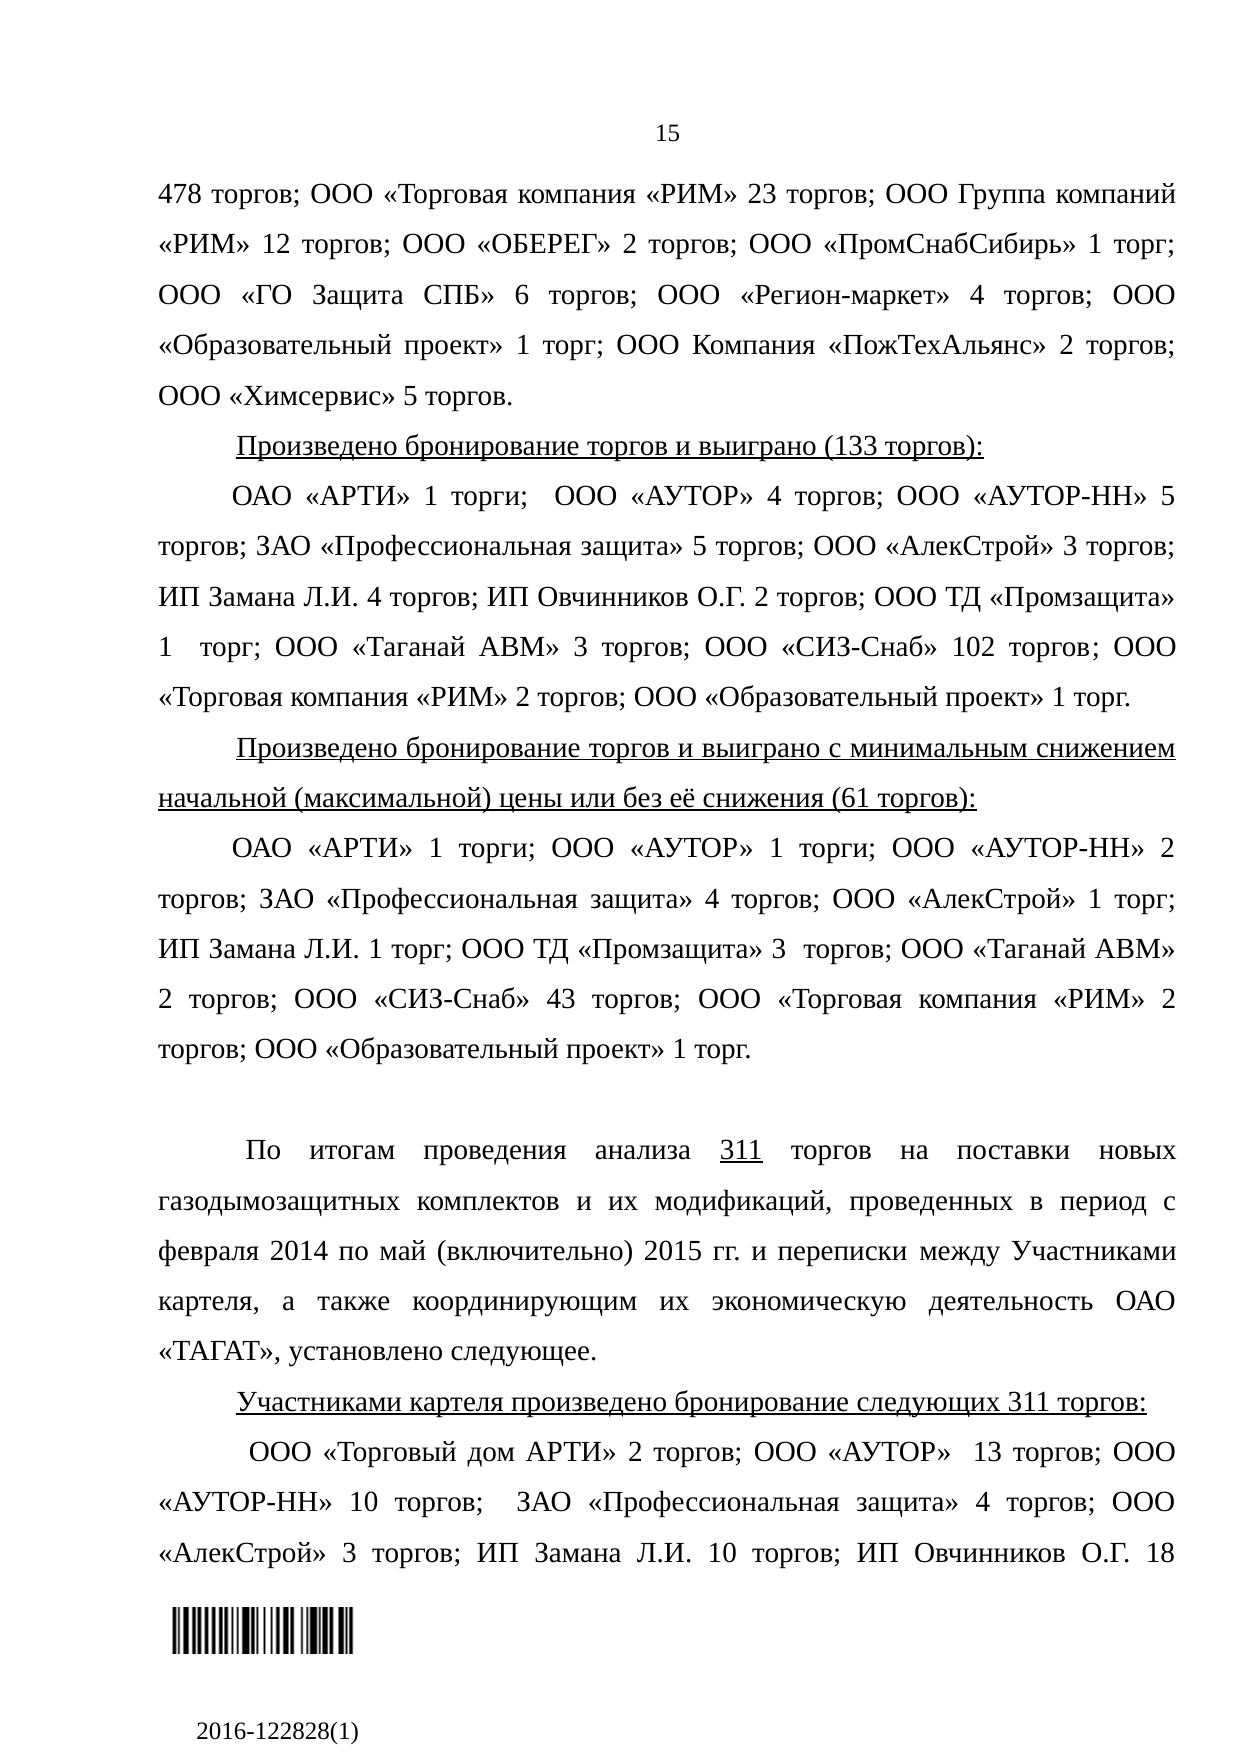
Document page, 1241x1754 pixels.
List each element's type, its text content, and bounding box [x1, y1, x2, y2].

text Произведено бронирование торгов и выиграно (133 торгов): [158, 428, 1177, 461]
text 478 торгов; ООО «Торговая компания «РИМ» 23 торгов; ООО Группа компаний «РИМ» 12 торгов; ООО «ОБЕРЕГ» 2 торгов; ООО «ПромСнабСибирь» 1 торг; ООО «ГО Защита СПБ» 6 торгов; ООО «Регион-маркет» 4 торгов; ООО «Образовательный проект» 1 торг; ООО Компания «ПожТехАльянс» 2 торгов; ООО «Химсервис» 5 торгов. [158, 176, 1177, 411]
picture [157, 1607, 371, 1654]
text ООО «Торговый дом АРТИ» 2 торгов; ООО «АУТОР» 13 торгов; ООО «АУТОР-НН» 10 торгов; ЗАО «Профессиональная защита» 4 торгов; ООО «АлекСтрой» 3 торгов; ИП Замана Л.И. 10 торгов; ИП Овчинников О.Г. 18 [158, 1434, 1177, 1568]
text ОАО «АРТИ» 1 торги; ООО «АУТОР» 4 торгов; ООО «АУТОР-НН» 5 торгов; ЗАО «Профессиональная защита» 5 торгов; ООО «АлекСтрой» 3 торгов; ИП Замана Л.И. 4 торгов; ИП Овчинников О.Г. 2 торгов; ООО ТД «Промзащита» 1 торг; ООО «Таганай АВМ» 3 торгов; ООО «СИЗ-Снаб» 102 торгов; ООО «Торговая компания «РИМ» 2 торгов; ООО «Образовательный проект» 1 торг. [158, 478, 1177, 713]
text ОАО «АРТИ» 1 торги; ООО «АУТОР» 1 торги; ООО «АУТОР-НН» 2 торгов; ЗАО «Профессиональная защита» 4 торгов; ООО «АлекСтрой» 1 торг; ИП Замана Л.И. 1 торг; ООО ТД «Промзащита» 3 торгов; ООО «Таганай АВМ» 2 торгов; ООО «СИЗ-Снаб» 43 торгов; ООО «Торговая компания «РИМ» 2 торгов; ООО «Образовательный проект» 1 торг. [158, 830, 1177, 1065]
text Участниками картеля произведено бронирование следующих 311 торгов: [158, 1384, 1177, 1417]
text По итогам проведения анализа 311 торгов на поставки новых газодымозащитных комплектов и их модификаций, проведенных в период с февраля 2014 по май (включительно) 2015 гг. и переписки между Участниками картеля, а также координирующим их экономическую деятельность ОАО «ТАГАТ», установлено следующее. [158, 1132, 1177, 1367]
text Произведено бронирование торгов и выиграно с минимальным снижением начальной (максимальной) цены или без её снижения (61 торгов): [158, 730, 1177, 814]
